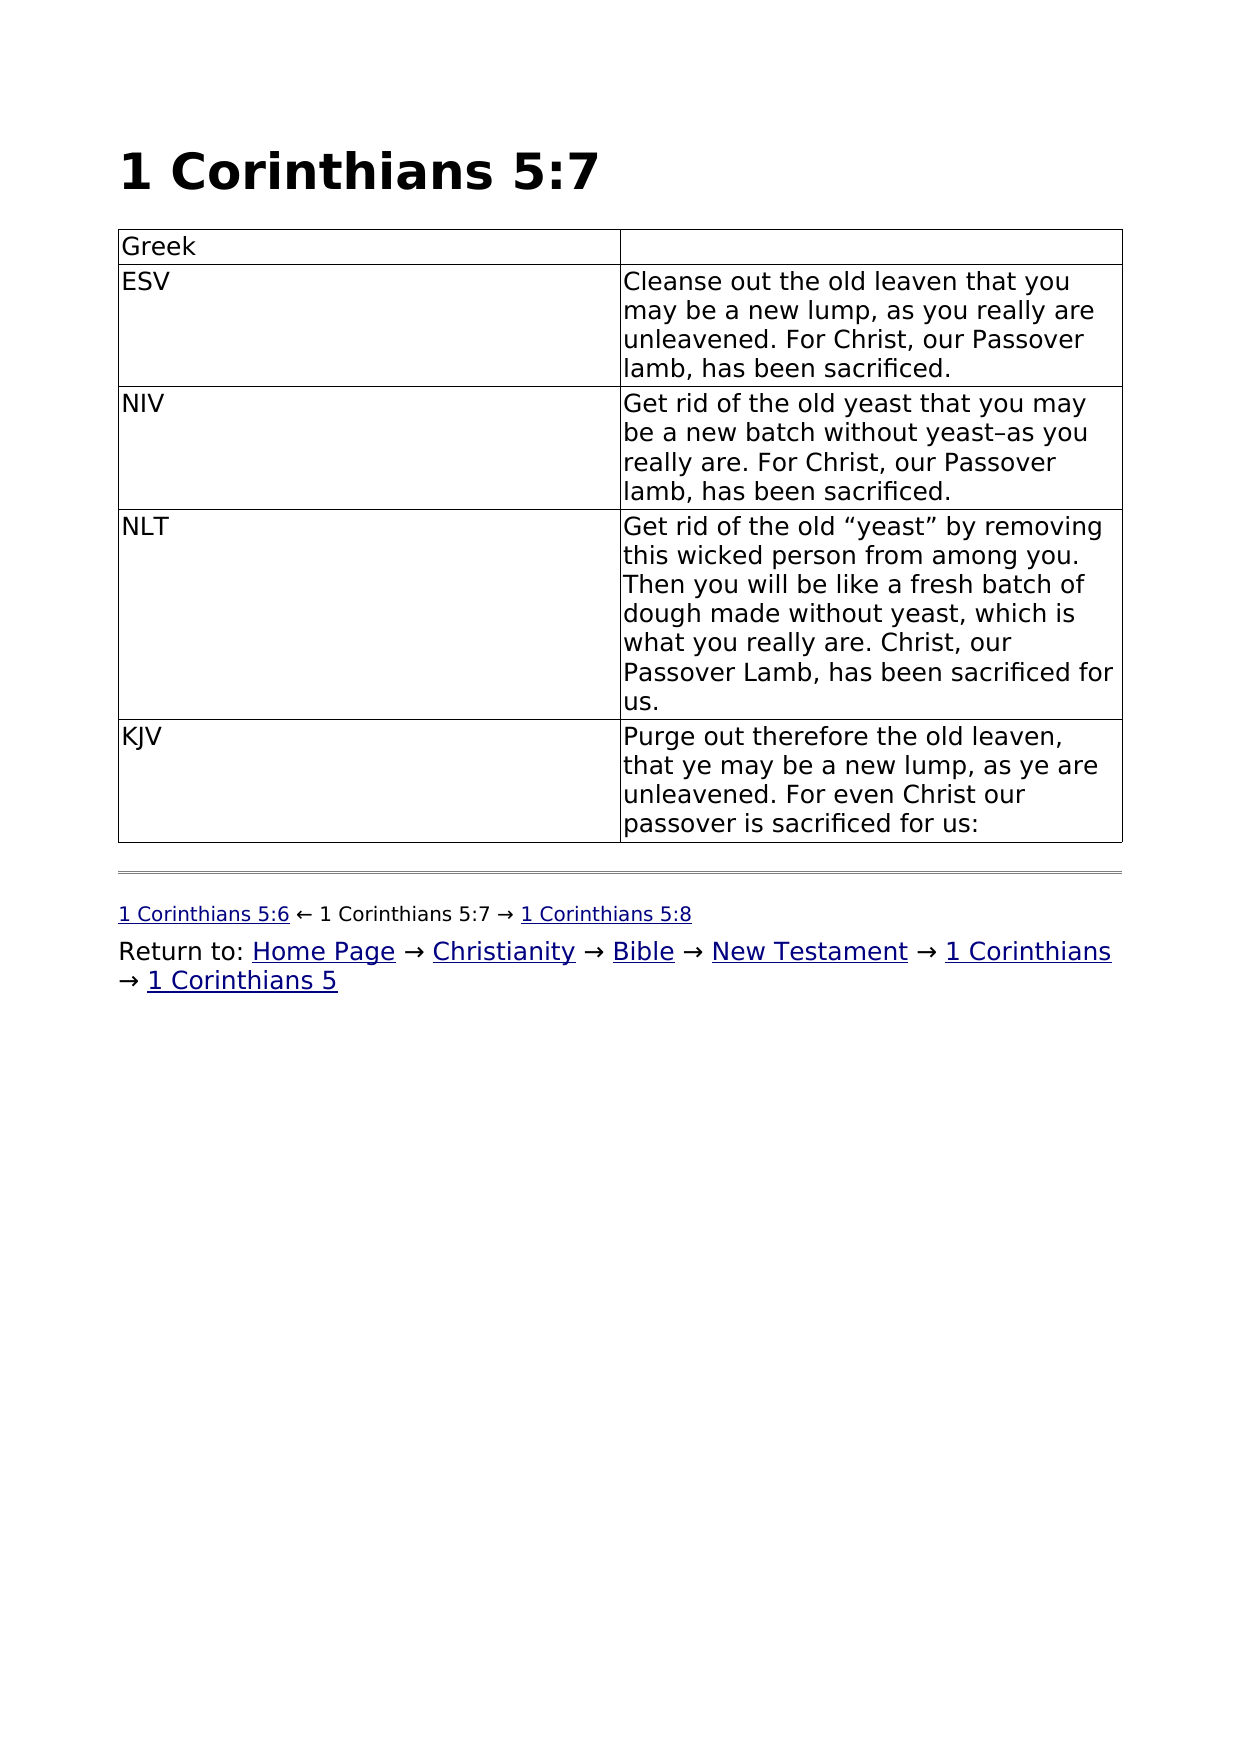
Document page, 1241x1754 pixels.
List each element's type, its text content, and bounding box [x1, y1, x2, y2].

subtitle 1 Corinthians 5:7 [118, 143, 1122, 201]
table_cell Cleanse out the old leaven that you may be a new lump, as you really are unleavened. For Christ, our Passover lamb, has been sacrificed. [621, 265, 1122, 386]
table_cell NLT [119, 510, 620, 719]
table_header Greek [119, 230, 620, 264]
text Return to: Home Page → Christianity → Bible → New Testament → 1 Corinthians → 1 Corinthians 5 [118, 937, 1122, 995]
table_cell KJV [119, 720, 620, 842]
text 1 Corinthians 5:6 ← 1 Corinthians 5:7 → 1 Corinthians 5:8 [118, 903, 1122, 937]
table_cell Get rid of the old “yeast” by removing this wicked person from among you. Then you will be like a fresh batch of dough made without yeast, which is what you really are. Christ, our Passover Lamb, has been sacrificed for us. [621, 510, 1122, 719]
table_cell Get rid of the old yeast that you may be a new batch without yeast–as you really are. For Christ, our Passover lamb, has been sacrificed. [621, 387, 1122, 509]
table_cell Purge out therefore the old leaven, that ye may be a new lump, as ye are unleavened. For even Christ our passover is sacrificed for us: [621, 720, 1122, 842]
table_header [621, 230, 1122, 264]
table_cell NIV [119, 387, 620, 509]
table_cell ESV [119, 265, 620, 386]
